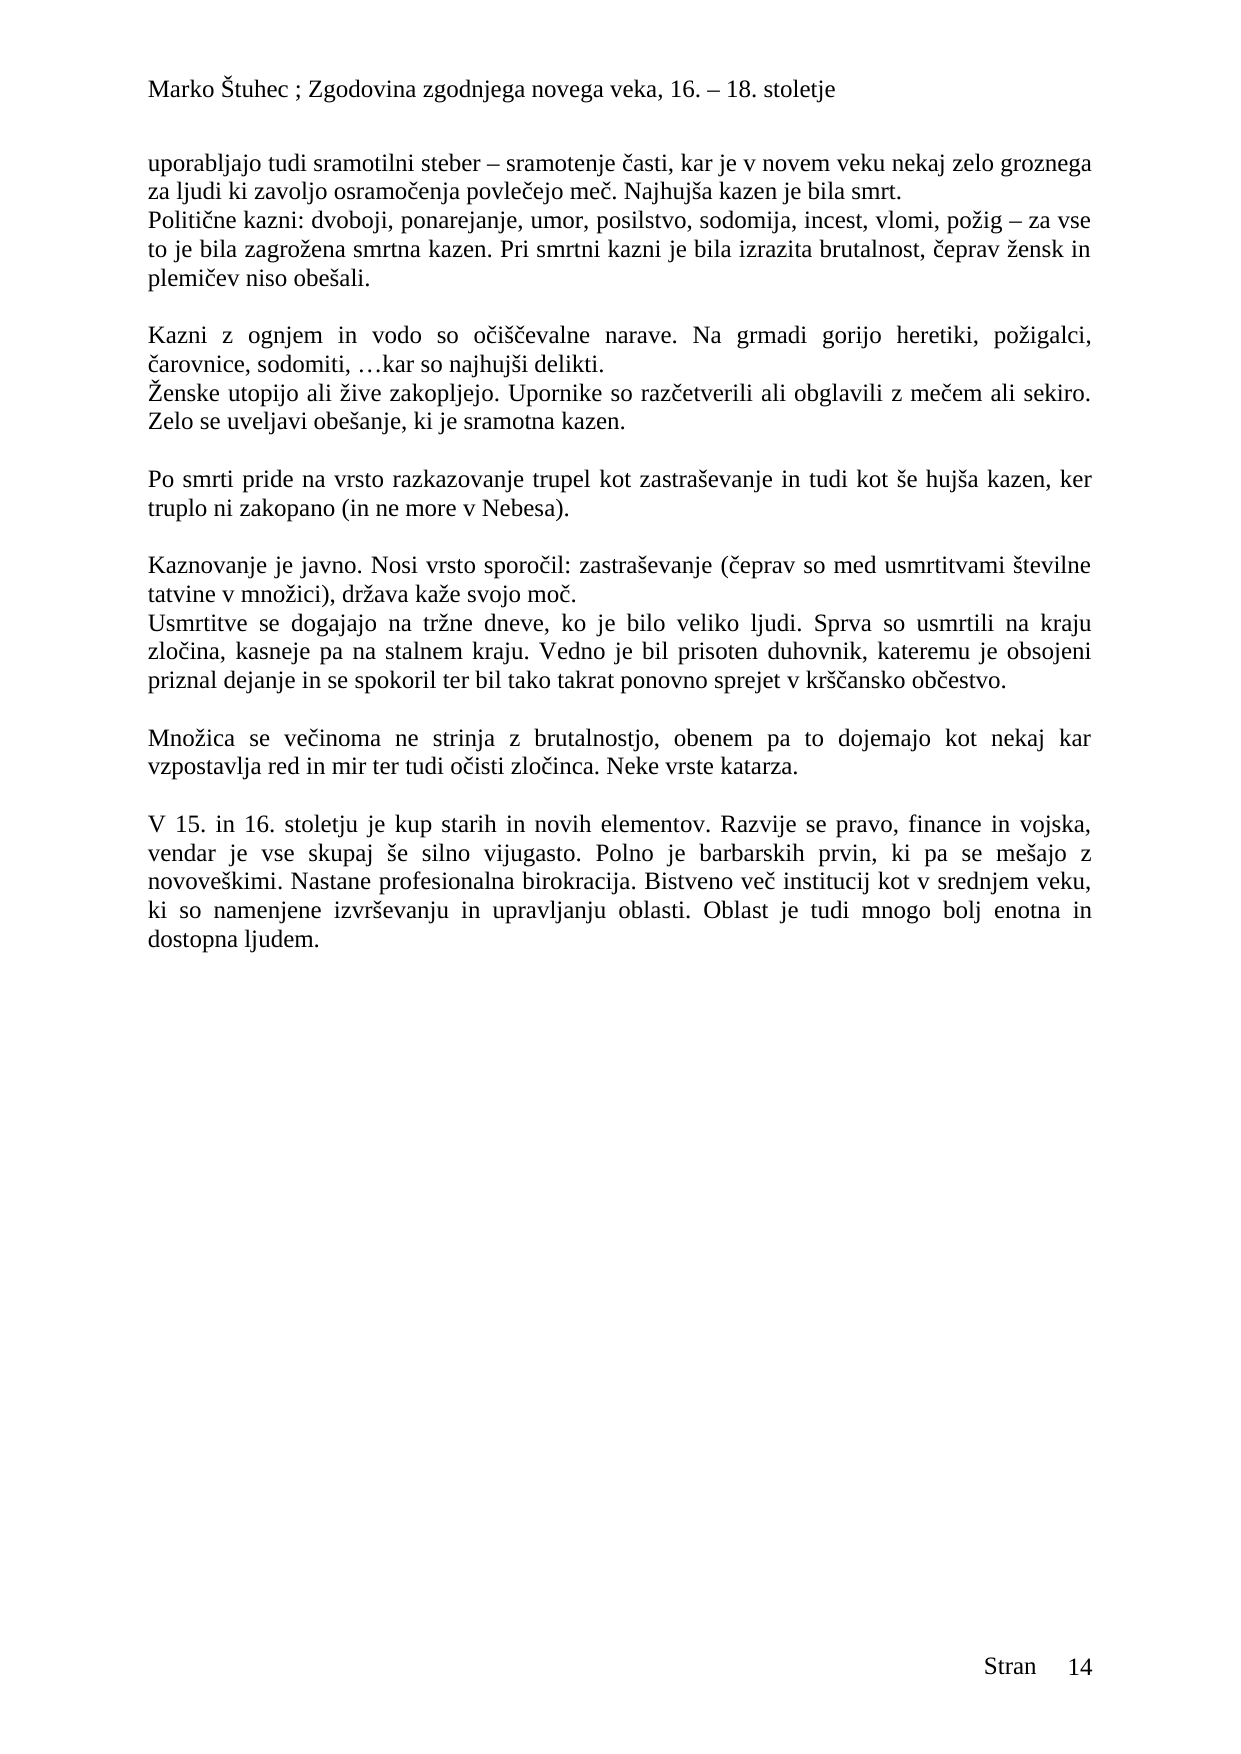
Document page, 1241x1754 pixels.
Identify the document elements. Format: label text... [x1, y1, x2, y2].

text Kazni z ognjem in vodo so očiščevalne narave. Na grmadi gorijo heretiki, požigalci, čarovnice, sodomiti, …kar so najhujši delikti. [148, 320, 1093, 378]
text Politične kazni: dvoboji, ponarejanje, umor, posilstvo, sodomija, incest, vlomi, požig – za vse to je bila zagrožena smrtna kazen. Pri smrtni kazni je bila izrazita brutalnost, čeprav žensk in plemičev niso obešali. [148, 205, 1093, 291]
text Po smrti pride na vrsto razkazovanje trupel kot zastraševanje in tudi kot še hujša kazen, ker truplo ni zakopano (in ne more v Nebesa). [148, 464, 1093, 521]
text Usmrtitve se dogajajo na tržne dneve, ko je bilo veliko ljudi. Sprva so usmrtili na kraju zločina, kasneje pa na stalnem kraju. Vedno je bil prisoten duhovnik, kateremu je obsojeni priznal dejanje in se spokoril ter bil tako takrat ponovno sprejet v krščansko občestvo. [148, 608, 1093, 694]
text Množica se večinoma ne strinja z brutalnostjo, obenem pa to dojemajo kot nekaj kar vzpostavlja red in mir ter tudi očisti zločinca. Neke vrste katarza. [148, 723, 1093, 780]
text Ženske utopijo ali žive zakopljejo. Upornike so razčetverili ali obglavili z mečem ali sekiro. Zelo se uveljavi obešanje, ki je sramotna kazen. [148, 378, 1093, 435]
text Kaznovanje je javno. Nosi vrsto sporočil: zastraševanje (čeprav so med usmrtitvami številne tatvine v množici), država kaže svojo moč. [148, 550, 1093, 608]
text V 15. in 16. stoletju je kup starih in novih elementov. Razvije se pravo, finance in vojska, vendar je vse skupaj še silno vijugasto. Polno je barbarskih prvin, ki pa se mešajo z novoveškimi. Nastane profesionalna birokracija. Bistveno več institucij kot v srednjem veku, ki so namenjene izvrševanju in upravljanju oblasti. Oblast je tudi mnogo bolj enotna in dostopna ljudem. [148, 809, 1093, 953]
text uporabljajo tudi sramotilni steber – sramotenje časti, kar je v novem veku nekaj zelo groznega za ljudi ki zavoljo osramočenja povlečejo meč. Najhujša kazen je bila smrt. [148, 148, 1093, 205]
